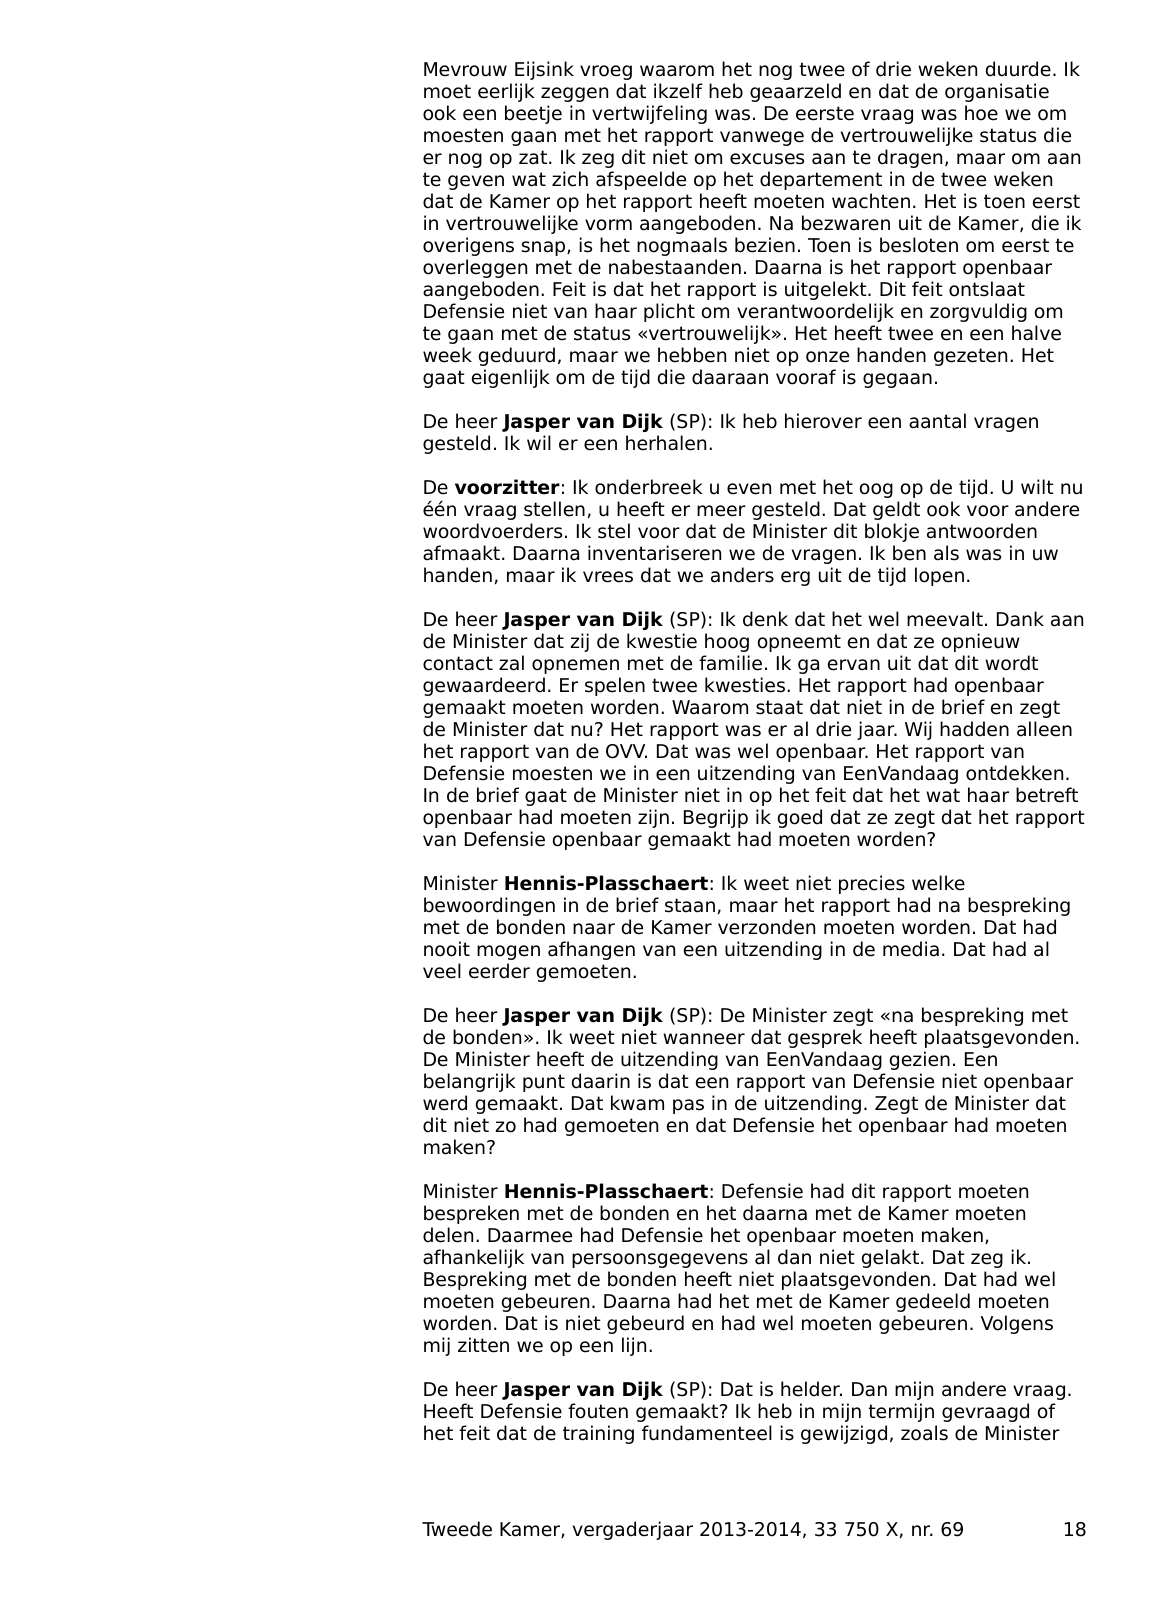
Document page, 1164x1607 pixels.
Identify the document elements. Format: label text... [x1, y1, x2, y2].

text De voorzitter: Ik onderbreek u even met het oog op de tijd. U wilt nu één vraag stellen, u heeft er meer gesteld. Dat geldt ook voor andere woordvoerders. Ik stel voor dat de Minister dit blokje antwoorden afmaakt. Daarna inventariseren we de vragen. Ik ben als was in uw handen, maar ik vrees dat we anders erg uit de tijd lopen. [422, 477, 1087, 587]
text De heer Jasper van Dijk (SP): Ik heb hierover een aantal vragen gesteld. Ik wil er een herhalen. [422, 411, 1087, 455]
text Minister Hennis-Plasschaert: Defensie had dit rapport moeten bespreken met de bonden en het daarna met de Kamer moeten delen. Daarmee had Defensie het openbaar moeten maken, afhankelijk van persoonsgegevens al dan niet gelakt. Dat zeg ik. Bespreking met de bonden heeft niet plaatsgevonden. Dat had wel moeten gebeuren. Daarna had het met de Kamer gedeeld moeten worden. Dat is niet gebeurd en had wel moeten gebeuren. Volgens mij zitten we op een lijn. [422, 1181, 1087, 1357]
text Mevrouw Eijsink vroeg waarom het nog twee of drie weken duurde. Ik moet eerlijk zeggen dat ikzelf heb geaarzeld en dat de organisatie ook een beetje in vertwijfeling was. De eerste vraag was hoe we om moesten gaan met het rapport vanwege de vertrouwelijke status die er nog op zat. Ik zeg dit niet om excuses aan te dragen, maar om aan te geven wat zich afspeelde op het departement in de twee weken dat de Kamer op het rapport heeft moeten wachten. Het is toen eerst in vertrouwelijke vorm aangeboden. Na bezwaren uit de Kamer, die ik overigens snap, is het nogmaals bezien. Toen is besloten om eerst te overleggen met de nabestaanden. Daarna is het rapport openbaar aangeboden. Feit is dat het rapport is uitgelekt. Dit feit ontslaat Defensie niet van haar plicht om verantwoordelijk en zorgvuldig om te gaan met de status «vertrouwelijk». Het heeft twee en een halve week geduurd, maar we hebben niet op onze handen gezeten. Het gaat eigenlijk om de tijd die daaraan vooraf is gegaan. [422, 59, 1087, 389]
text De heer Jasper van Dijk (SP): Dat is helder. Dan mijn andere vraag. Heeft Defensie fouten gemaakt? Ik heb in mijn termijn gevraagd of het feit dat de training fundamenteel is gewijzigd, zoals de Minister [422, 1379, 1087, 1445]
text De heer Jasper van Dijk (SP): De Minister zegt «na bespreking met de bonden». Ik weet niet wanneer dat gesprek heeft plaatsgevonden. De Minister heeft de uitzending van EenVandaag gezien. Een belangrijk punt daarin is dat een rapport van Defensie niet openbaar werd gemaakt. Dat kwam pas in de uitzending. Zegt de Minister dat dit niet zo had gemoeten en dat Defensie het openbaar had moeten maken? [422, 1005, 1087, 1159]
text Minister Hennis-Plasschaert: Ik weet niet precies welke bewoordingen in de brief staan, maar het rapport had na bespreking met de bonden naar de Kamer verzonden moeten worden. Dat had nooit mogen afhangen van een uitzending in de media. Dat had al veel eerder gemoeten. [422, 873, 1087, 983]
text De heer Jasper van Dijk (SP): Ik denk dat het wel meevalt. Dank aan de Minister dat zij de kwestie hoog opneemt en dat ze opnieuw contact zal opnemen met de familie. Ik ga ervan uit dat dit wordt gewaardeerd. Er spelen twee kwesties. Het rapport had openbaar gemaakt moeten worden. Waarom staat dat niet in de brief en zegt de Minister dat nu? Het rapport was er al drie jaar. Wij hadden alleen het rapport van de OVV. Dat was wel openbaar. Het rapport van Defensie moesten we in een uitzending van EenVandaag ontdekken. In de brief gaat de Minister niet in op het feit dat het wat haar betreft openbaar had moeten zijn. Begrijp ik goed dat ze zegt dat het rapport van Defensie openbaar gemaakt had moeten worden? [422, 609, 1087, 851]
